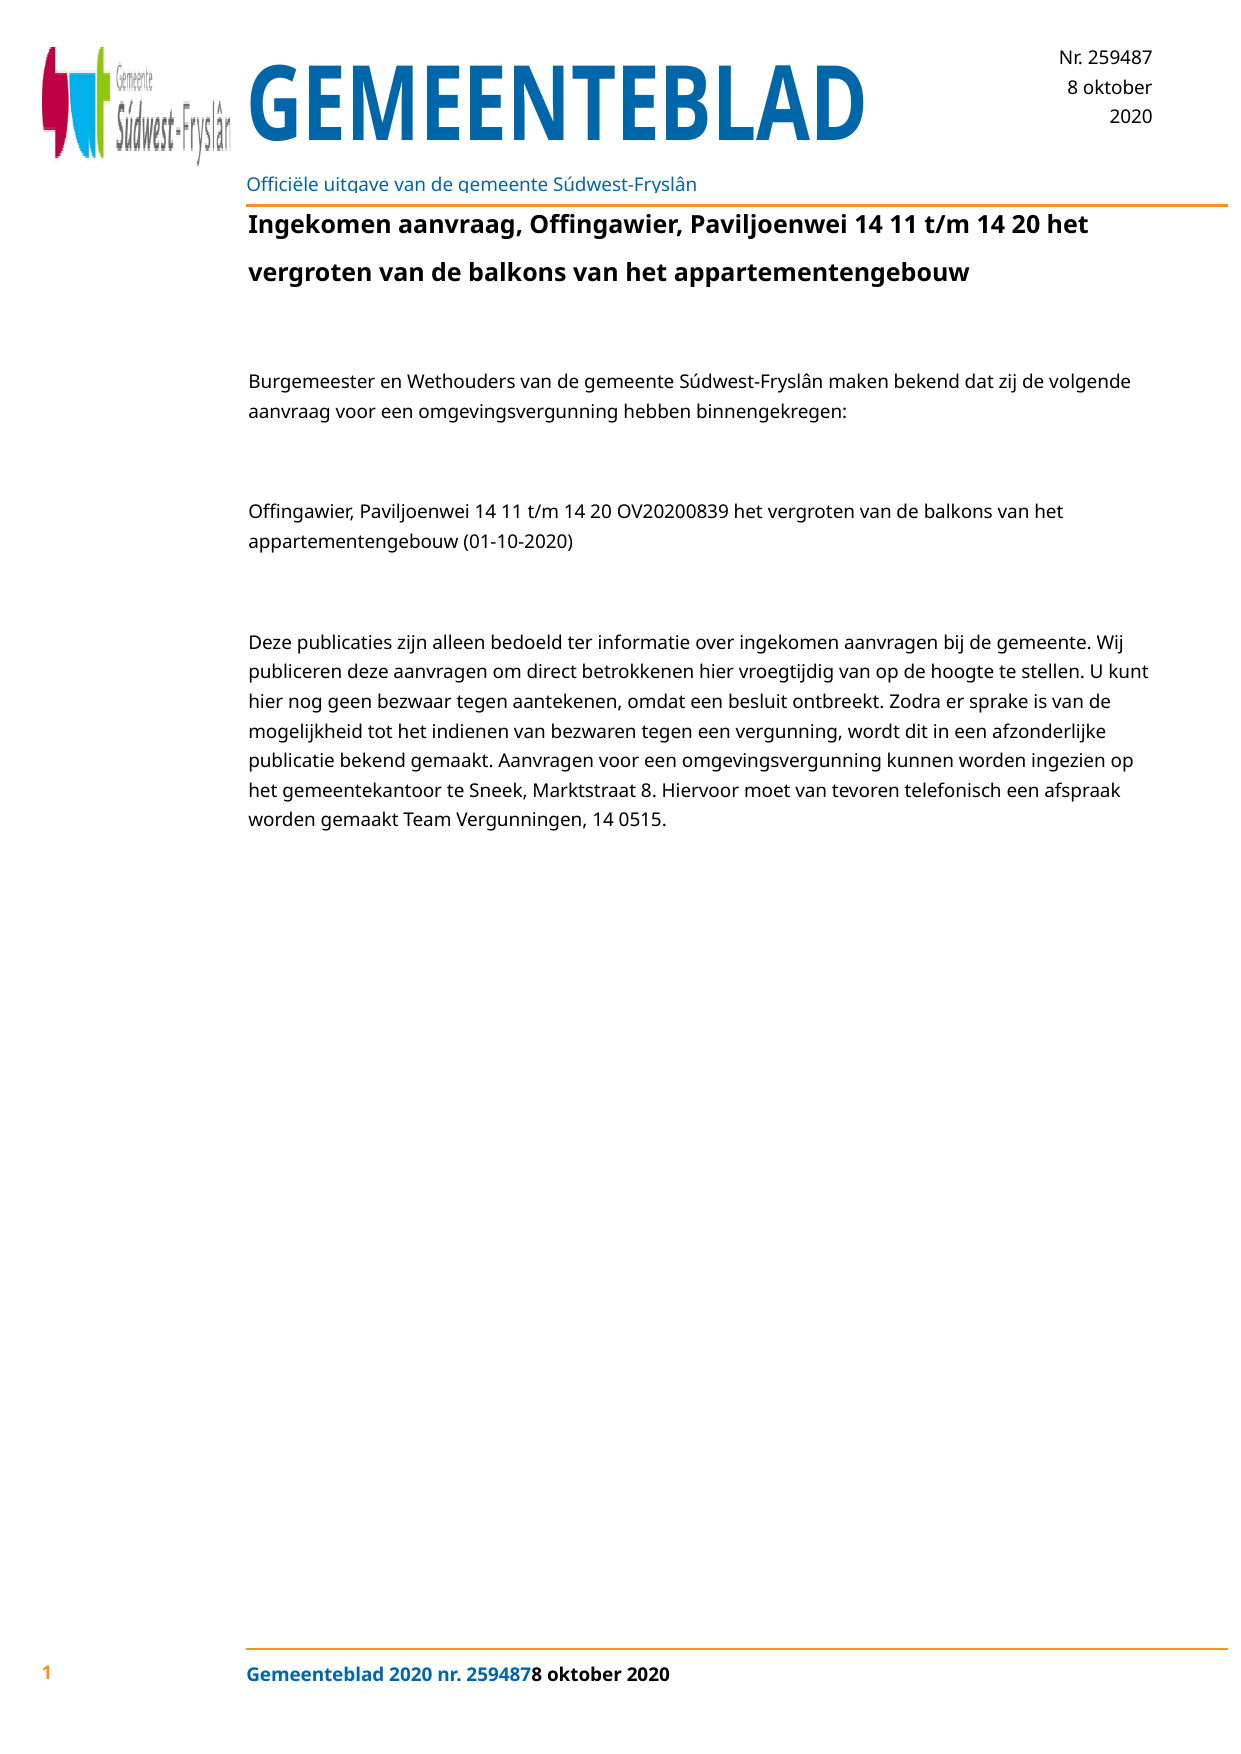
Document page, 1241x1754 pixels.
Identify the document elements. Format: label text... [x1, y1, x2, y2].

picture [41, 47, 231, 172]
text Burgemeester en Wethouders van de gemeente Súdwest-Fryslân maken bekend dat zij de volgende aanvraag voor een omgevingsvergunning hebben binnengekregen: [248, 368, 1152, 424]
text Offingawier, Paviljoenwei 14 11 t/m 14 20 OV20200839 het vergroten van de balkons van het appartementengebouw (01-10-2020) [248, 499, 1152, 554]
text Deze publicaties zijn alleen bedoeld ter informatie over ingekomen aanvragen bij de gemeente. Wij publiceren deze aanvragen om direct betrokkenen hier vroegtijdig van op de hoogte te stellen. U kunt hier nog geen bezwaar tegen aantekenen, omdat een besluit ontbreekt. Zodra er sprake is van de mogelijkheid tot het indienen van bezwaren tegen een vergunning, wordt dit in een afzonderlijke publicatie bekend gemaakt. Aanvragen voor een omgevingsvergunning kunnen worden ingezien op het gemeentekantoor te Sneek, Marktstraat 8. Hiervoor moet van tevoren telefonisch een afspraak worden gemaakt Team Vergunningen, 14 0515. [248, 629, 1152, 832]
text Ingekomen aanvraag, Offingawier, Paviljoenwei 14 11 t/m 14 20 het vergroten van de balkons van het appartementengebouw [248, 207, 1152, 288]
